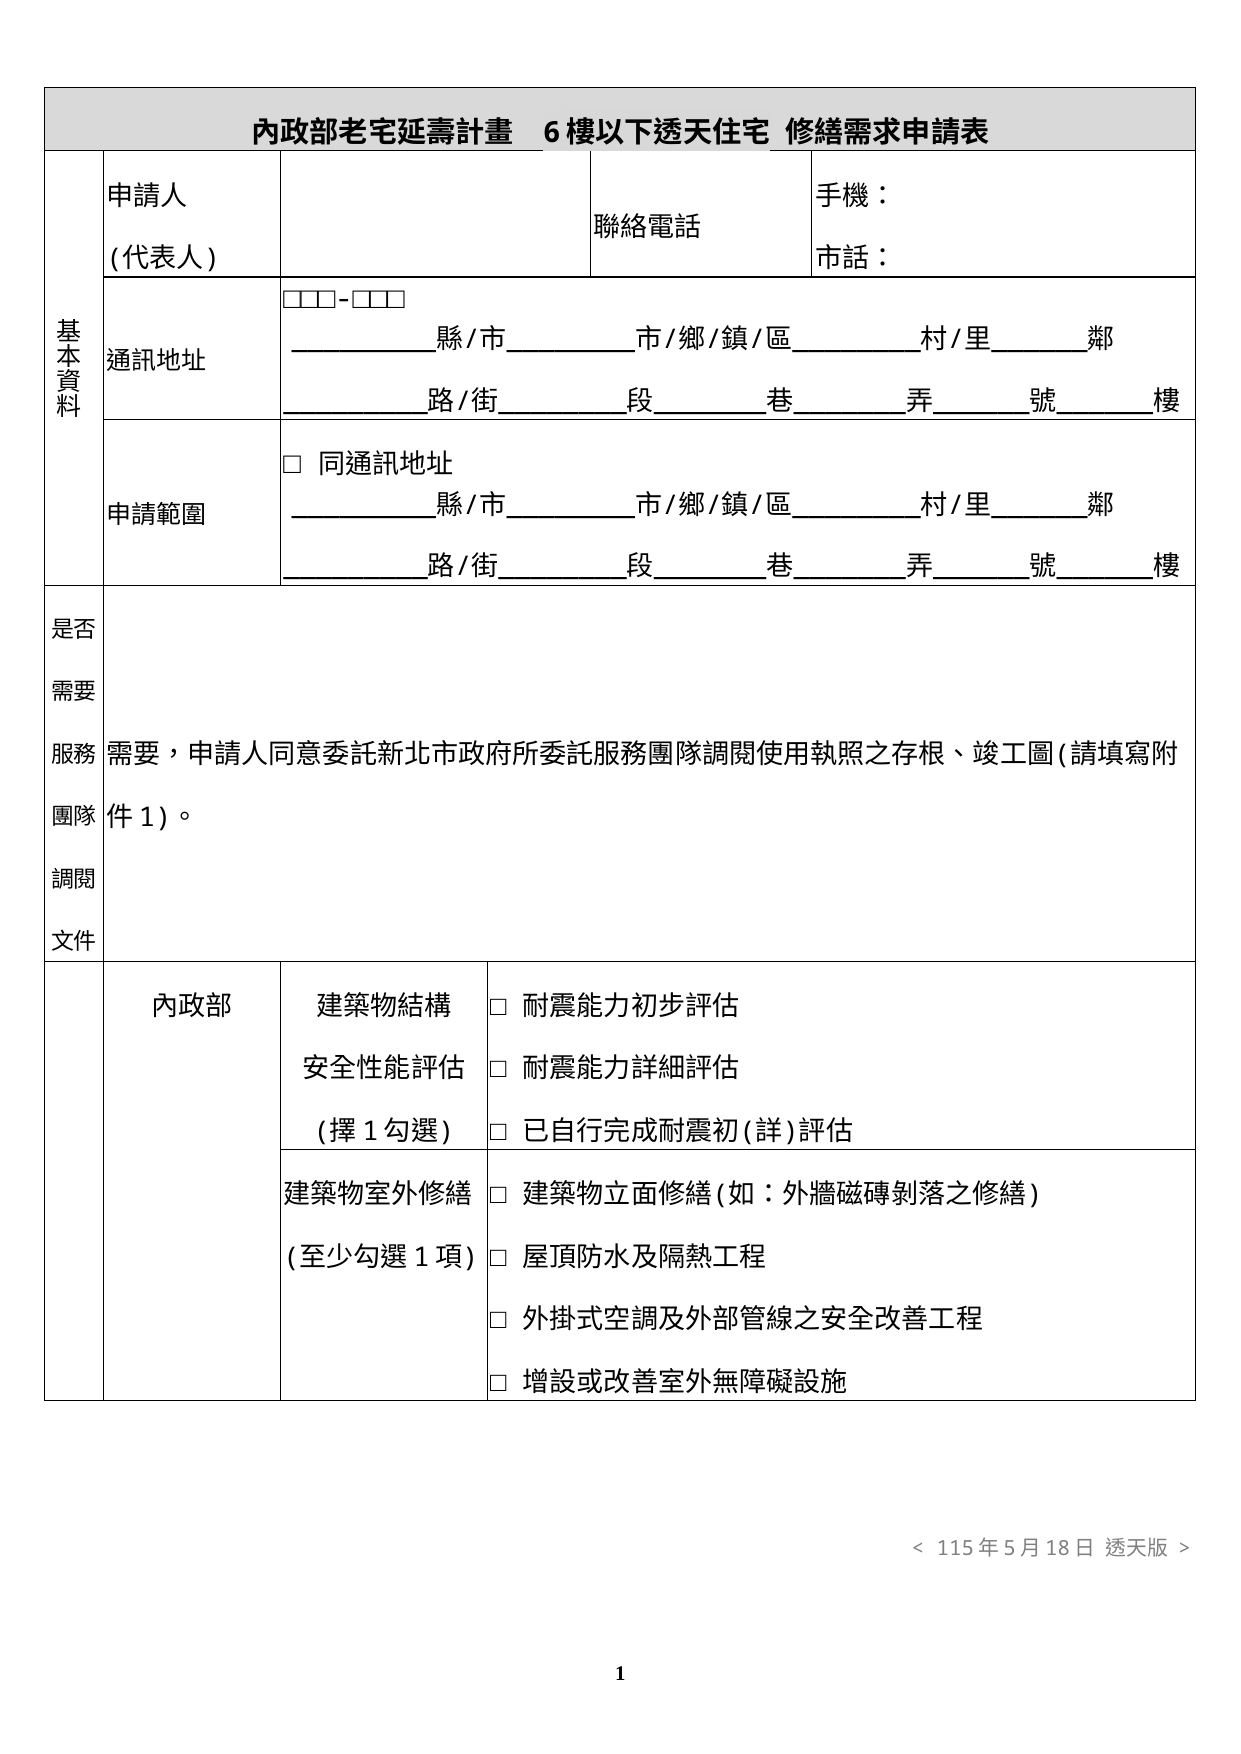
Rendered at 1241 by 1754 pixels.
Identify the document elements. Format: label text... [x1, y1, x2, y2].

table_cell □ 建築物立面修繕(如：外牆磁磚剝落之修繕) □ 屋頂防水及隔熱工程 □ 外掛式空調及外部管線之安全改善工程 □ 增設或改善室外無障礙設施 [488, 1150, 1195, 1400]
table_cell 建築物結構 安全性能評估 (擇1勾選) [281, 962, 487, 1149]
table_cell □□□-□□□ _________縣/市________市/鄉/鎮/區________村/里______鄰 _________路/街________段_______巷_______弄______號______樓 [281, 278, 1195, 419]
table_cell 建築物室外修繕 (至少勾選1項) [281, 1150, 487, 1400]
table_cell 申請補助項目 [45, 962, 103, 1400]
table_cell □ 耐震能力初步評估 □ 耐震能力詳細評估 □ 已自行完成耐震初(詳)評估 [488, 962, 1195, 1149]
table_header 內政部老宅延壽計畫 6樓以下透天住宅 修繕需求申請表 [45, 88, 1195, 150]
table_cell 申請範圍 [104, 420, 280, 584]
table_cell 內政部 [104, 962, 280, 1400]
table_cell 是否需要服務團隊調閱文件 [45, 586, 103, 961]
table_cell 通訊地址 [104, 278, 280, 419]
table_cell 手機： 市話： [812, 151, 1195, 276]
table_cell 申請人 (代表人) [104, 151, 280, 276]
table_cell [281, 151, 590, 276]
table_cell 基本資料 [45, 151, 103, 584]
table_cell 聯絡電話 [591, 151, 811, 276]
table_cell 需要，申請人同意委託新北市政府所委託服務團隊調閱使用執照之存根、竣工圖(請填寫附件1)。 [104, 586, 1195, 961]
table_cell □ 同通訊地址 _________縣/市________市/鄉/鎮/區________村/里______鄰 _________路/街________段_______巷_______弄______號______樓 [281, 420, 1195, 584]
